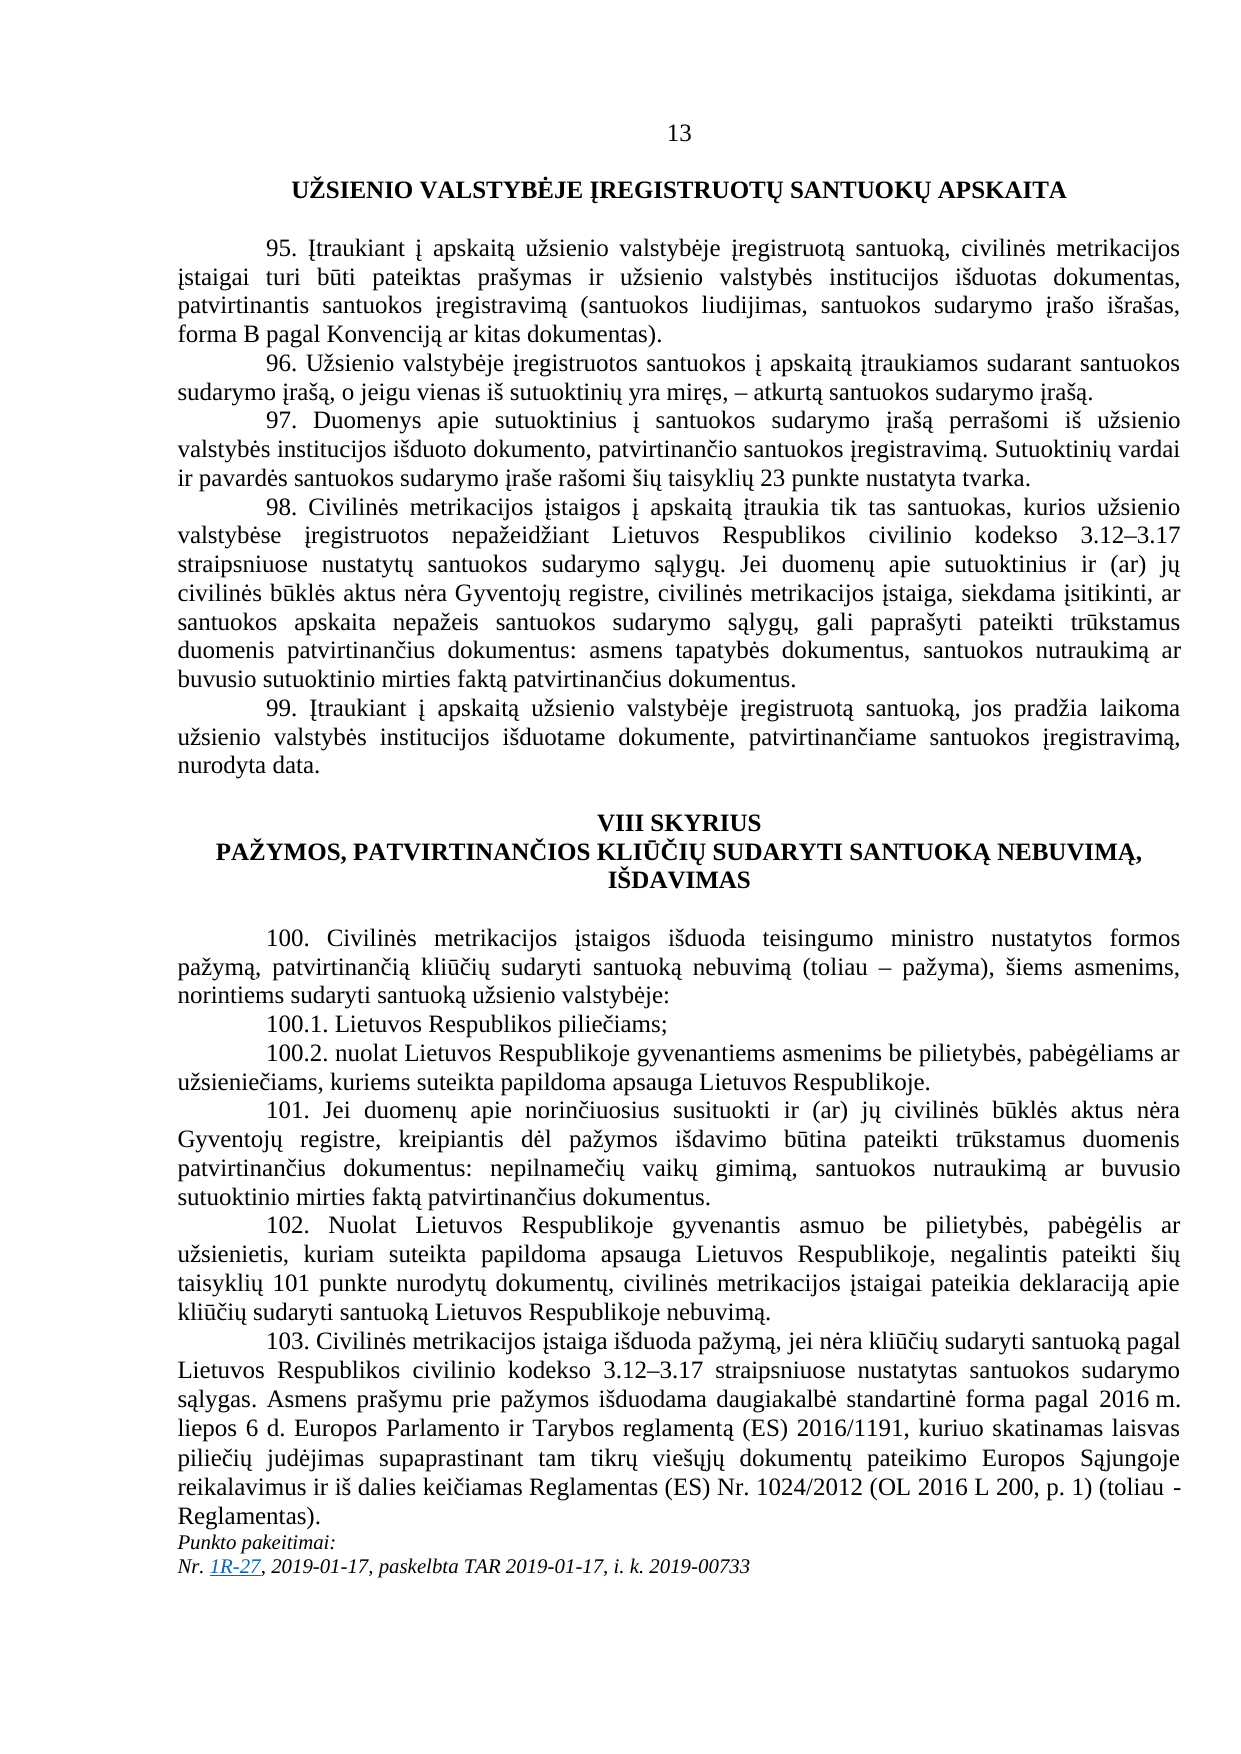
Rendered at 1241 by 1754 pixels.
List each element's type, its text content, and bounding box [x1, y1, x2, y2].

text 100. Civilinės metrikacijos įstaigos išduoda teisingumo ministro nustatytos formos pažymą, patvirtinančią kliūčių sudaryti santuoką nebuvimą (toliau – pažyma), šiems asmenims, norintiems sudaryti santuoką užsienio valstybėje: [177, 923, 1181, 1009]
text UŽSIENIO VALSTYBĖJE ĮREGISTRUOTŲ SANTUOKŲ APSKAITA [177, 176, 1181, 204]
text 100.1. Lietuvos Respublikos piliečiams; [177, 1009, 1181, 1038]
text 95. Įtraukiant į apskaitą užsienio valstybėje įregistruotą santuoką, civilinės metrikacijos įstaigai turi būti pateiktas prašymas ir užsienio valstybės institucijos išduotas dokumentas, patvirtinantis santuokos įregistravimą (santuokos liudijimas, santuokos sudarymo įrašo išrašas, forma B pagal Konvenciją ar kitas dokumentas). [177, 233, 1181, 348]
text 97. Duomenys apie sutuoktinius į santuokos sudarymo įrašą perrašomi iš užsienio valstybės institucijos išduoto dokumento, patvirtinančio santuokos įregistravimą. Sutuoktinių vardai ir pavardės santuokos sudarymo įraše rašomi šių taisyklių 23 punkte nustatyta tvarka. [177, 406, 1181, 492]
text PAŽYMOS, PATVIRTINANČIOS KLIŪČIŲ SUDARYTI SANTUOKĄ NEBUVIMĄ, IŠDAVIMAS [177, 837, 1181, 894]
text 100.2. nuolat Lietuvos Respublikoje gyvenantiems asmenims be pilietybės, pabėgėliams ar užsieniečiams, kuriems suteikta papildoma apsauga Lietuvos Respublikoje. [177, 1038, 1181, 1096]
text VIII SKYRIUS [177, 808, 1181, 837]
text 96. Užsienio valstybėje įregistruotos santuokos į apskaitą įtraukiamos sudarant santuokos sudarymo įrašą, o jeigu vienas iš sutuoktinių yra miręs, – atkurtą santuokos sudarymo įrašą. [177, 348, 1181, 406]
text 103. Civilinės metrikacijos įstaiga išduoda pažymą, jei nėra kliūčių sudaryti santuoką pagal Lietuvos Respublikos civilinio kodekso 3.12–3.17 straipsniuose nustatytas santuokos sudarymo sąlygas. Asmens prašymu prie pažymos išduodama daugiakalbė standartinė forma pagal 2016 m. liepos 6 d. Europos Parlamento ir Tarybos reglamentą (ES) 2016/1191, kuriuo skatinamas laisvas piliečių judėjimas supaprastinant tam tikrų viešųjų dokumentų pateikimo Europos Sąjungoje reikalavimus ir iš dalies keičiamas Reglamentas (ES) Nr. 1024/2012 (OL 2016 L 200, p. 1) (toliau ‑ Reglamentas). [177, 1326, 1181, 1530]
text Punkto pakeitimai: [177, 1530, 1181, 1554]
text Nr. 1R-27, 2019-01-17, paskelbta TAR 2019-01-17, i. k. 2019-00733 [177, 1554, 1181, 1578]
text 101. Jei duomenų apie norinčiuosius susituokti ir (ar) jų civilinės būklės aktus nėra Gyventojų registre, kreipiantis dėl pažymos išdavimo būtina pateikti trūkstamus duomenis patvirtinančius dokumentus: nepilnamečių vaikų gimimą, santuokos nutraukimą ar buvusio sutuoktinio mirties faktą patvirtinančius dokumentus. [177, 1096, 1181, 1211]
text 98. Civilinės metrikacijos įstaigos į apskaitą įtraukia tik tas santuokas, kurios užsienio valstybėse įregistruotos nepažeidžiant Lietuvos Respublikos civilinio kodekso 3.12–3.17 straipsniuose nustatytų santuokos sudarymo sąlygų. Jei duomenų apie sutuoktinius ir (ar) jų civilinės būklės aktus nėra Gyventojų registre, civilinės metrikacijos įstaiga, siekdama įsitikinti, ar santuokos apskaita nepažeis santuokos sudarymo sąlygų, gali paprašyti pateikti trūkstamus duomenis patvirtinančius dokumentus: asmens tapatybės dokumentus, santuokos nutraukimą ar buvusio sutuoktinio mirties faktą patvirtinančius dokumentus. [177, 492, 1181, 693]
text 102. Nuolat Lietuvos Respublikoje gyvenantis asmuo be pilietybės, pabėgėlis ar užsienietis, kuriam suteikta papildoma apsauga Lietuvos Respublikoje, negalintis pateikti šių taisyklių 101 punkte nurodytų dokumentų, civilinės metrikacijos įstaigai pateikia deklaraciją apie kliūčių sudaryti santuoką Lietuvos Respublikoje nebuvimą. [177, 1211, 1181, 1326]
text 99. Įtraukiant į apskaitą užsienio valstybėje įregistruotą santuoką, jos pradžia laikoma užsienio valstybės institucijos išduotame dokumente, patvirtinančiame santuokos įregistravimą, nurodyta data. [177, 693, 1181, 779]
